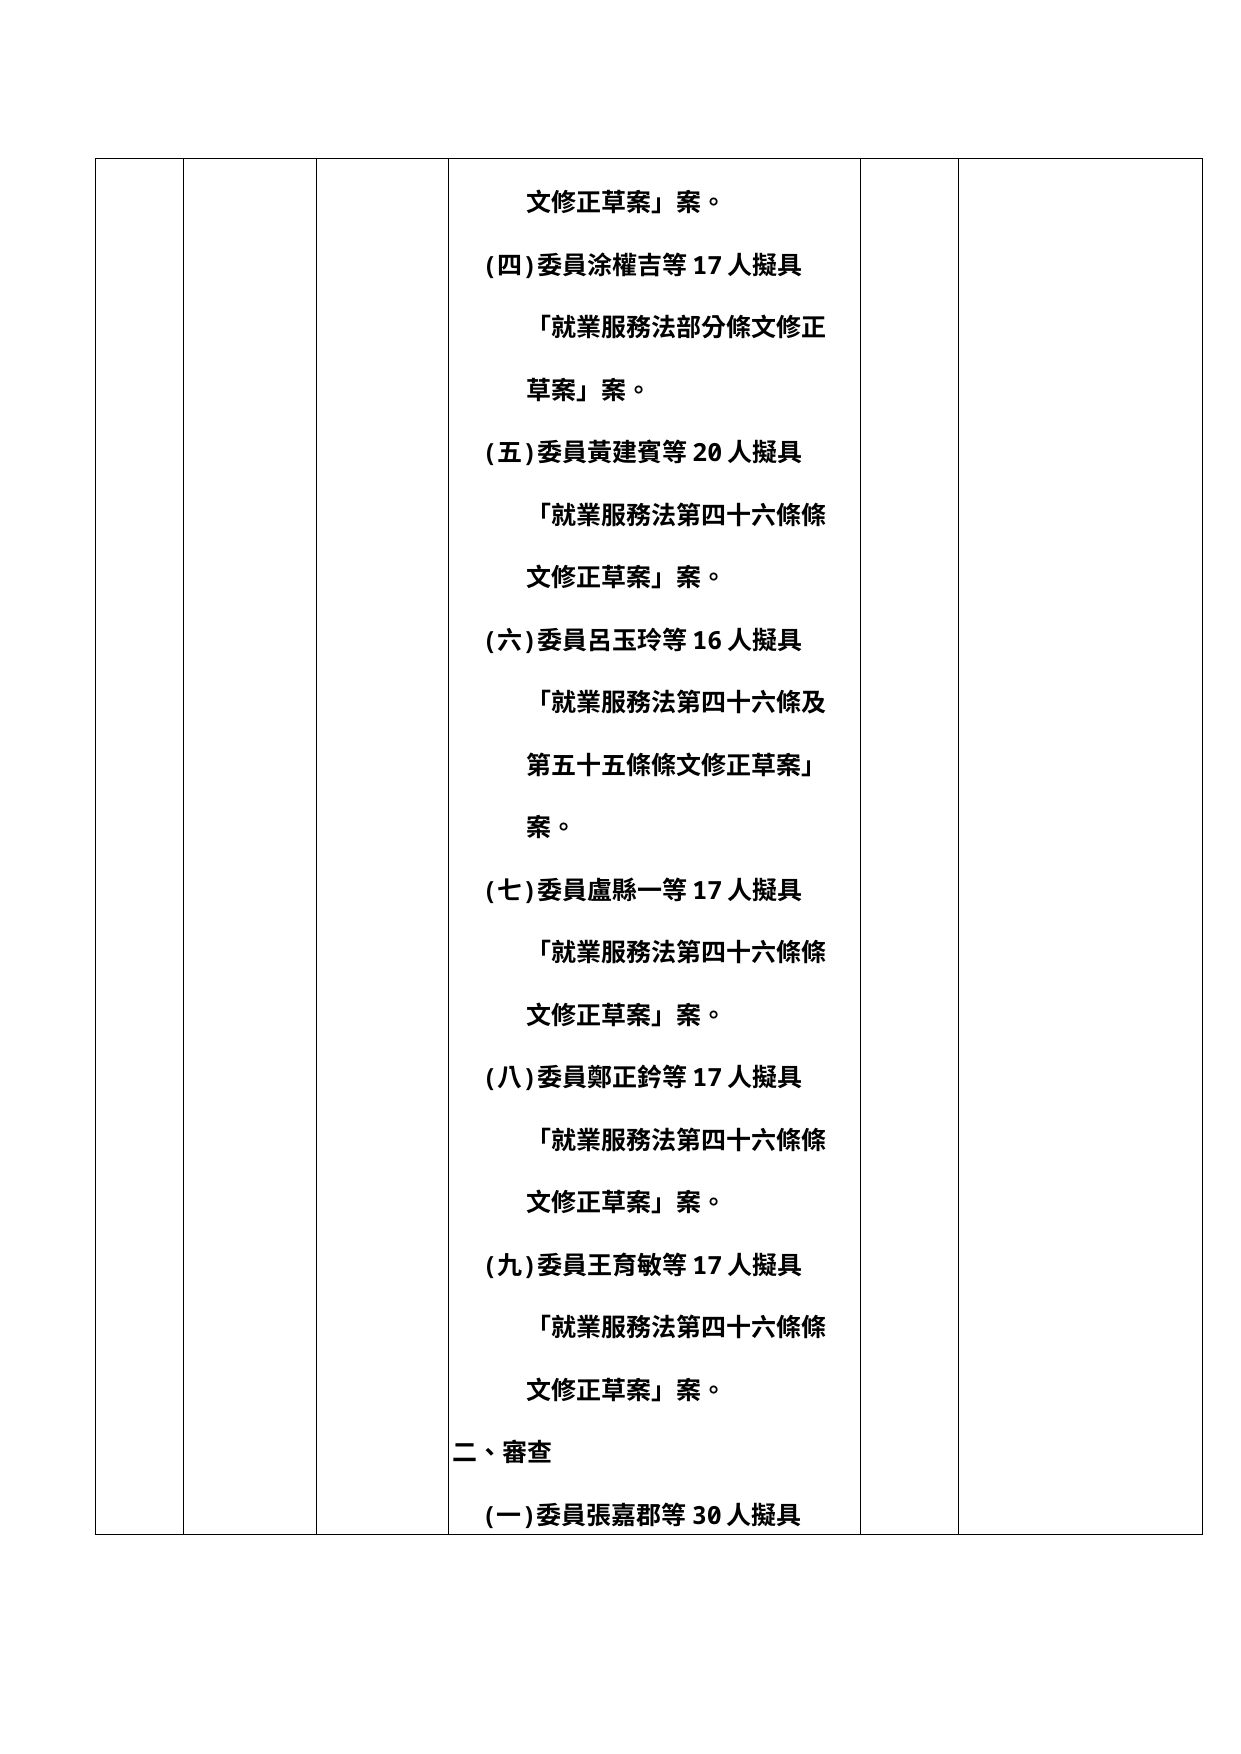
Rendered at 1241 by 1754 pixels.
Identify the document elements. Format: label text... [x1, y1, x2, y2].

table_cell [959, 159, 1202, 1534]
table_cell 文修正草案」案。 (四)委員涂權吉等17人擬具「就業服務法部分條文修正草案」案。 (五)委員黃建賓等20人擬具「就業服務法第四十六條條文修正草案」案。 (六)委員呂玉玲等16人擬具「就業服務法第四十六條及第五十五條條文修正草案」案。 (七)委員盧縣一等17人擬具「就業服務法第四十六條條文修正草案」案。 (八)委員鄭正鈐等17人擬具「就業服務法第四十六條條文修正草案」案。 (九)委員王育敏等17人擬具「就業服務法第四十六條條文修正草案」案。 二、審查 (一)委員張嘉郡等30人擬具 [449, 159, 860, 1534]
table_cell [861, 159, 958, 1534]
table_cell [96, 159, 183, 1534]
table_cell [184, 159, 316, 1534]
table_cell [317, 159, 448, 1534]
